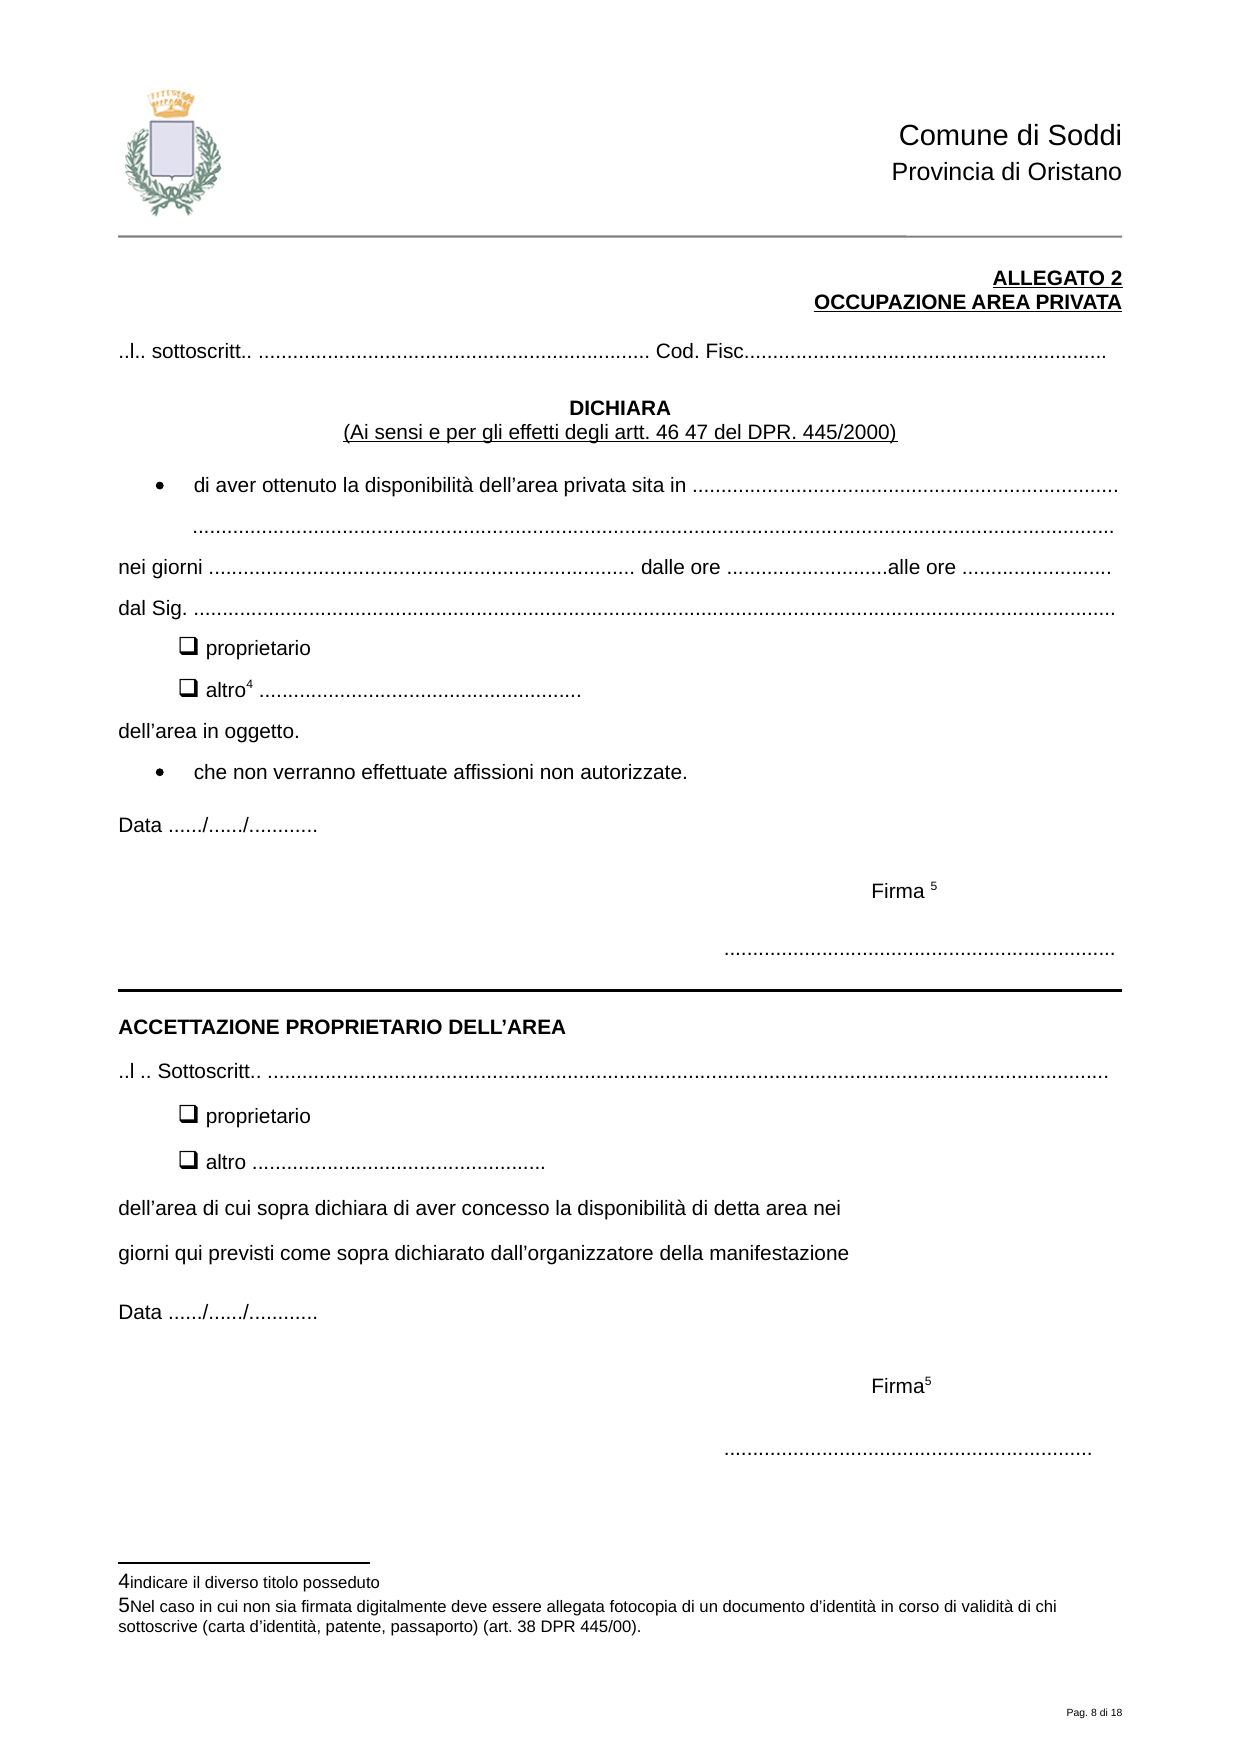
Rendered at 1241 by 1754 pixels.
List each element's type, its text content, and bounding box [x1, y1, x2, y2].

text DICHIARA [118, 396, 1122, 420]
text indicare il diverso titolo posseduto [118, 1569, 1122, 1593]
text ALLEGATO 2 [118, 266, 1122, 290]
list che non verranno effettuate affissioni non autorizzate. [156, 760, 1122, 784]
picture [122, 87, 224, 219]
text ..l.. sottoscritt.. .................................................................... Cod. Fisc............................................................... [118, 339, 1122, 363]
text (Ai sensi e per gli effetti degli artt. 46 47 del DPR. 445/2000) [118, 420, 1122, 444]
text Firma [118, 879, 1122, 903]
text ................................................................ [118, 1435, 1122, 1459]
text Nel caso in cui non sia firmata digitalmente deve essere allegata fotocopia di un documento d’identità in corso di validità di chi sottoscrive (carta d’identità, patente, passaporto) (art. 38 DPR 445/00). [118, 1593, 1122, 1636]
text Provincia di Oristano [224, 157, 1122, 185]
text giorni qui previsti come sopra dichiarato dall’organizzatore della manifestazione [118, 1241, 1122, 1264]
text  altro ........................................................ [177, 678, 1122, 703]
text Comune di Soddi [224, 118, 1122, 152]
text dell’area in oggetto. [118, 719, 1122, 743]
text  proprietario [177, 1104, 1122, 1129]
text Data ....../....../............ [118, 1300, 1122, 1324]
text ..l .. Sottoscritt.. .................................................................................................................................................. [118, 1059, 1122, 1083]
text Firma5 [118, 1374, 1122, 1398]
text OCCUPAZIONE AREA PRIVATA [118, 290, 1122, 314]
text  altro ................................................... [177, 1150, 1122, 1175]
text ................................................................................................................................................................ [192, 514, 1122, 538]
text .................................................................... [118, 936, 1122, 960]
text dell’area di cui sopra dichiara di aver concesso la disponibilità di detta area nei [118, 1196, 1122, 1220]
list di aver ottenuto la disponibilità dell’area privata sita in .......................................................................... [156, 473, 1122, 497]
text nei giorni .......................................................................... dalle ore ............................alle ore .......................... [118, 555, 1122, 579]
text Data ....../....../............ [118, 813, 1122, 837]
text  proprietario [177, 636, 1122, 661]
text ACCETTAZIONE PROPRIETARIO DELL’AREA [118, 1014, 1122, 1038]
text dal Sig. ................................................................................................................................................................ [118, 595, 1122, 619]
